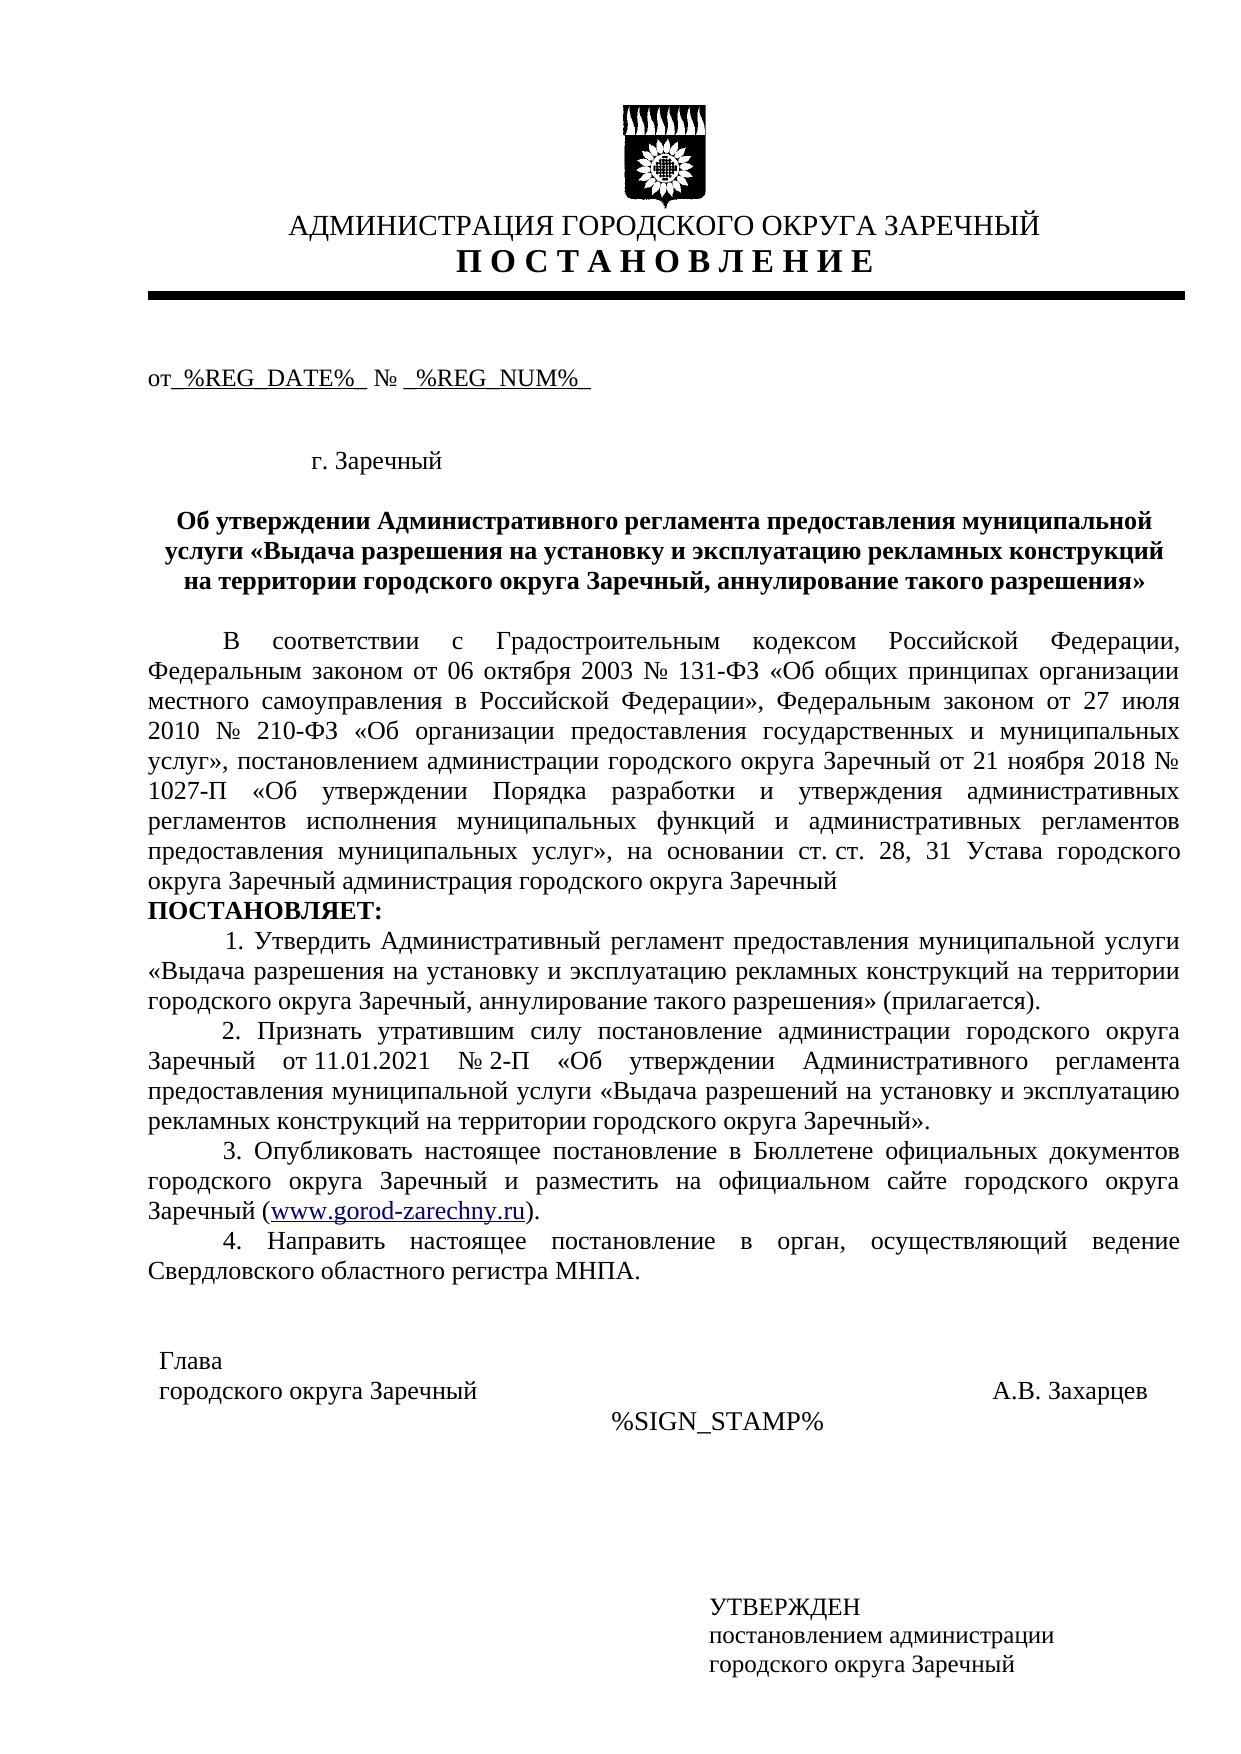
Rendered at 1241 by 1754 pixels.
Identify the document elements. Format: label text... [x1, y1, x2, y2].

table_cell %SIGN_STAMP% [600, 1405, 850, 1436]
table_cell [850, 1405, 1181, 1436]
text 3. Опубликовать настоящее постановление в Бюллетене официальных документов городского округа Заречный и разместить на официальном сайте городского округа Заречный (www.gorod-zarechny.ru). [148, 1135, 1181, 1225]
text г. Заречный [148, 445, 606, 475]
table_cell [148, 1405, 600, 1436]
text В соответствии с Градостроительным кодексом Российской Федерации, Федеральным законом от 06 октября 2003 № 131-ФЗ «Об общих принципах организации местного самоуправления в Российской Федерации», Федеральным законом от 27 июля 2010 № 210-ФЗ «Об организации предоставления государственных и муниципальных услуг», постановлением администрации городского округа Заречный от 21 ноября 2018 № 1027-П «Об утверждении Порядка разработки и утверждения административных регламентов исполнения муниципальных функций и административных регламентов предоставления муниципальных услуг», на основании ст. ст. 28, 31 Устава городского округа Заречный администрация городского округа Заречный [148, 625, 1181, 895]
text Об утверждении Административного регламента предоставления муниципальной услуги «Выдача разрешения на установку и эксплуатацию рекламных конструкций на территории городского округа Заречный, аннулирование такого разрешения» [148, 505, 1181, 595]
text 1. Утвердить Административный регламент предоставления муниципальной услуги «Выдача разрешения на установку и эксплуатацию рекламных конструкций на территории городского округа Заречный, аннулирование такого разрешения» (прилагается). [148, 925, 1181, 1015]
text постановлением администрации [709, 1620, 1181, 1649]
table_header Глава городского округа Заречный [148, 1345, 600, 1405]
text АДМИНИСТРАЦИЯ ГОРОДСКОГО ОКРУГА ЗАРЕЧНЫЙ [148, 208, 1181, 242]
table_header [600, 1345, 850, 1405]
text 4. Направить настоящее постановление в орган, осуществляющий ведение Свердловского областного регистра МНПА. [148, 1225, 1181, 1285]
text п о с т а н о в л е н и е [148, 242, 1181, 280]
text ПОСТАНОВЛЯЕТ: [148, 895, 1181, 925]
table_header А.В. Захарцев [850, 1345, 1181, 1405]
text городского округа Заречный [709, 1649, 1181, 1678]
text 2. Признать утратившим силу постановление администрации городского округа Заречный от 11.01.2021 № 2-П «Об утверждении Административного регламента предоставления муниципальной услуги «Выдача разрешений на установку и эксплуатацию рекламных конструкций на территории городского округа Заречный». [148, 1015, 1181, 1135]
text от_%REG_DATE%_ № _%REG_NUM%_ [148, 363, 1181, 392]
text УТВЕРЖДЕН [709, 1592, 1181, 1620]
